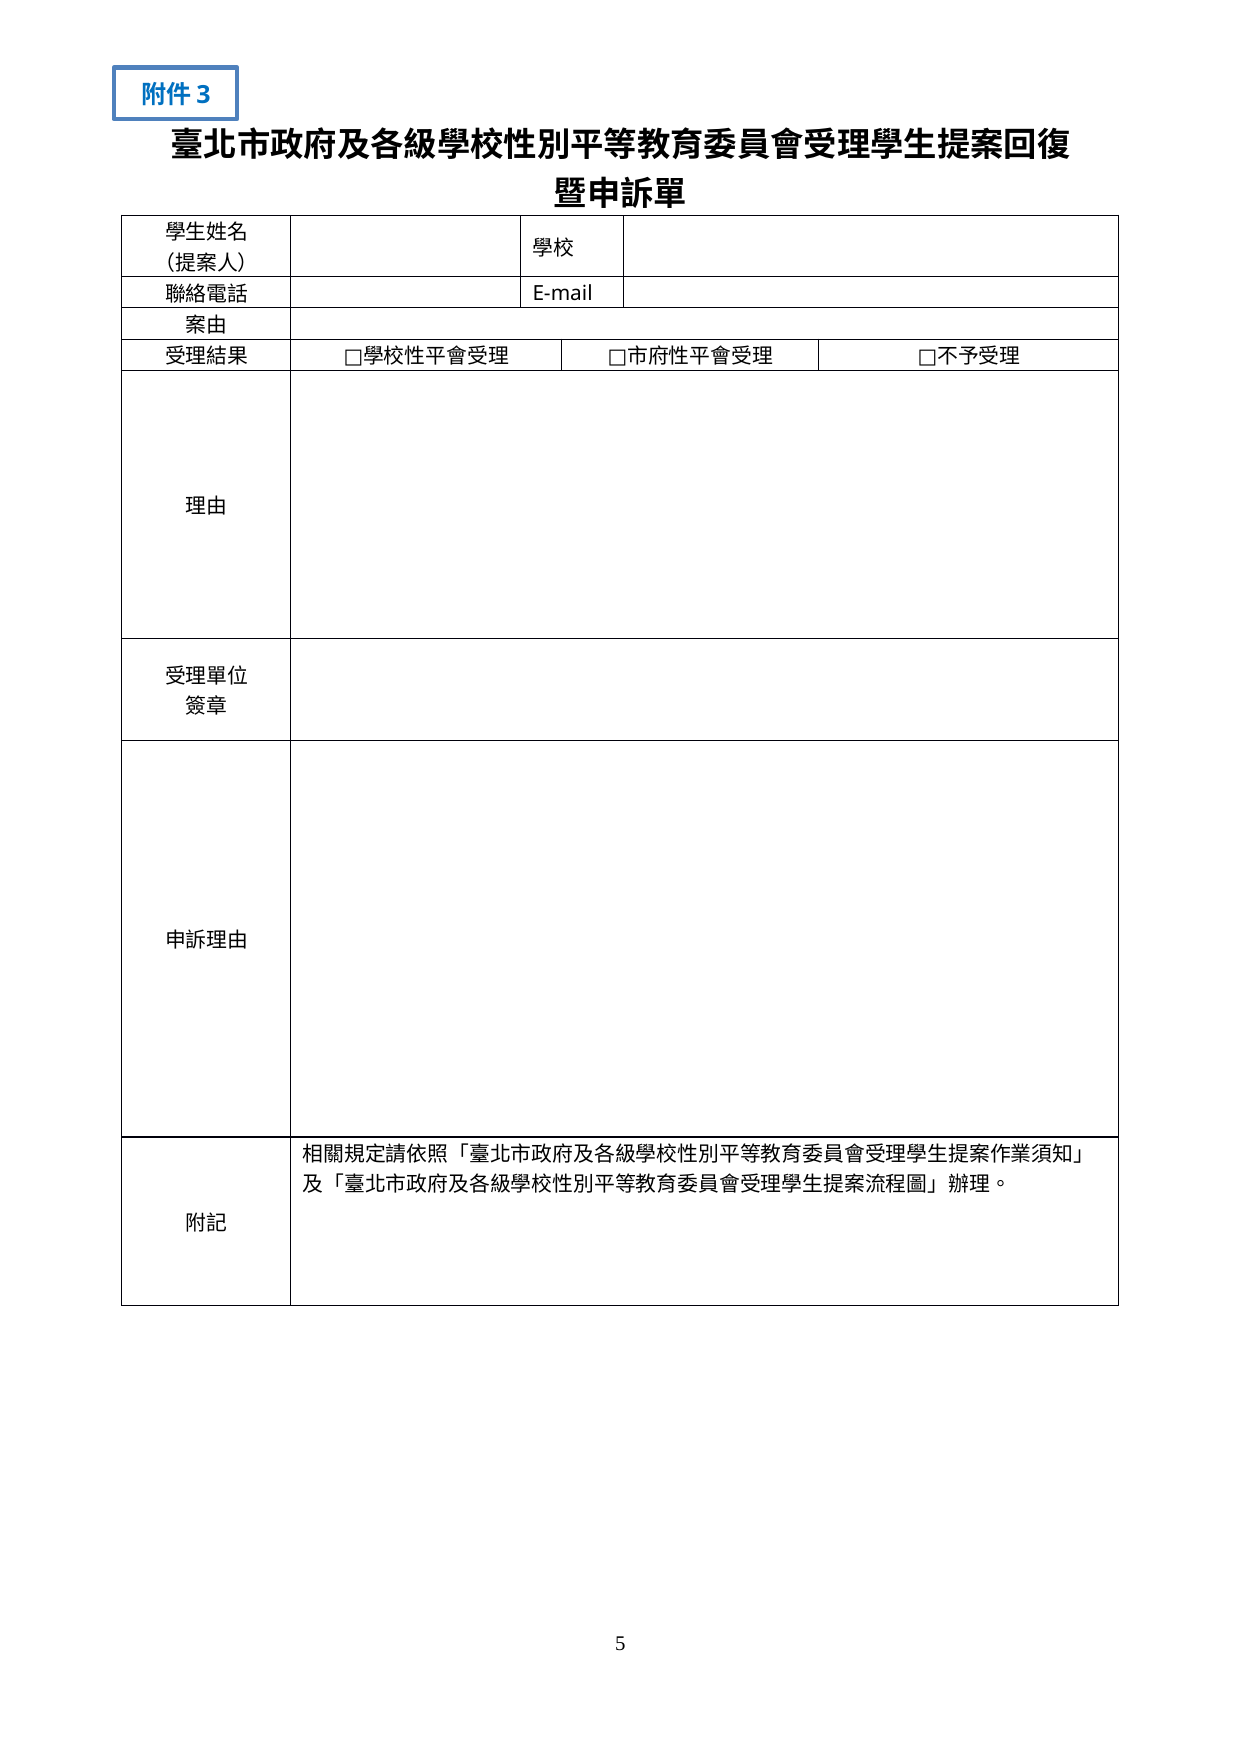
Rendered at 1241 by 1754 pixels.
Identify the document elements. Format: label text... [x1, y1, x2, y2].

table_cell 附記 [122, 1138, 290, 1305]
text 附件3 [129, 75, 222, 111]
text 暨申訴單 [118, 166, 1122, 214]
table_cell E-mail [521, 277, 623, 307]
table_cell 案由 [122, 308, 290, 338]
table_cell [291, 371, 1118, 638]
table_cell 理由 [122, 371, 290, 638]
table_header [624, 216, 1118, 276]
table_cell [291, 308, 1118, 338]
table_header [291, 216, 520, 276]
table_cell 受理單位 簽章 [122, 639, 290, 740]
table_header 學校 [521, 216, 623, 276]
table_cell 受理結果 [122, 340, 290, 370]
table_cell [291, 741, 1118, 1136]
table_cell [291, 639, 1118, 740]
table_cell □不予受理 [819, 340, 1118, 370]
table_cell [624, 277, 1118, 307]
table_cell 相關規定請依照「臺北市政府及各級學校性別平等教育委員會受理學生提案作業須知」及「臺北市政府及各級學校性別平等教育委員會受理學生提案流程圖」辦理。 [291, 1138, 1118, 1305]
table_cell 申訴理由 [122, 741, 290, 1136]
table_cell 聯絡電話 [122, 277, 290, 307]
table_cell □學校性平會受理 [291, 340, 561, 370]
text 臺北市政府及各級學校性別平等教育委員會受理學生提案回復 [118, 118, 1122, 166]
table_cell □市府性平會受理 [562, 340, 818, 370]
table_header 學生姓名 （提案人） [122, 216, 290, 276]
table_cell [291, 277, 520, 307]
